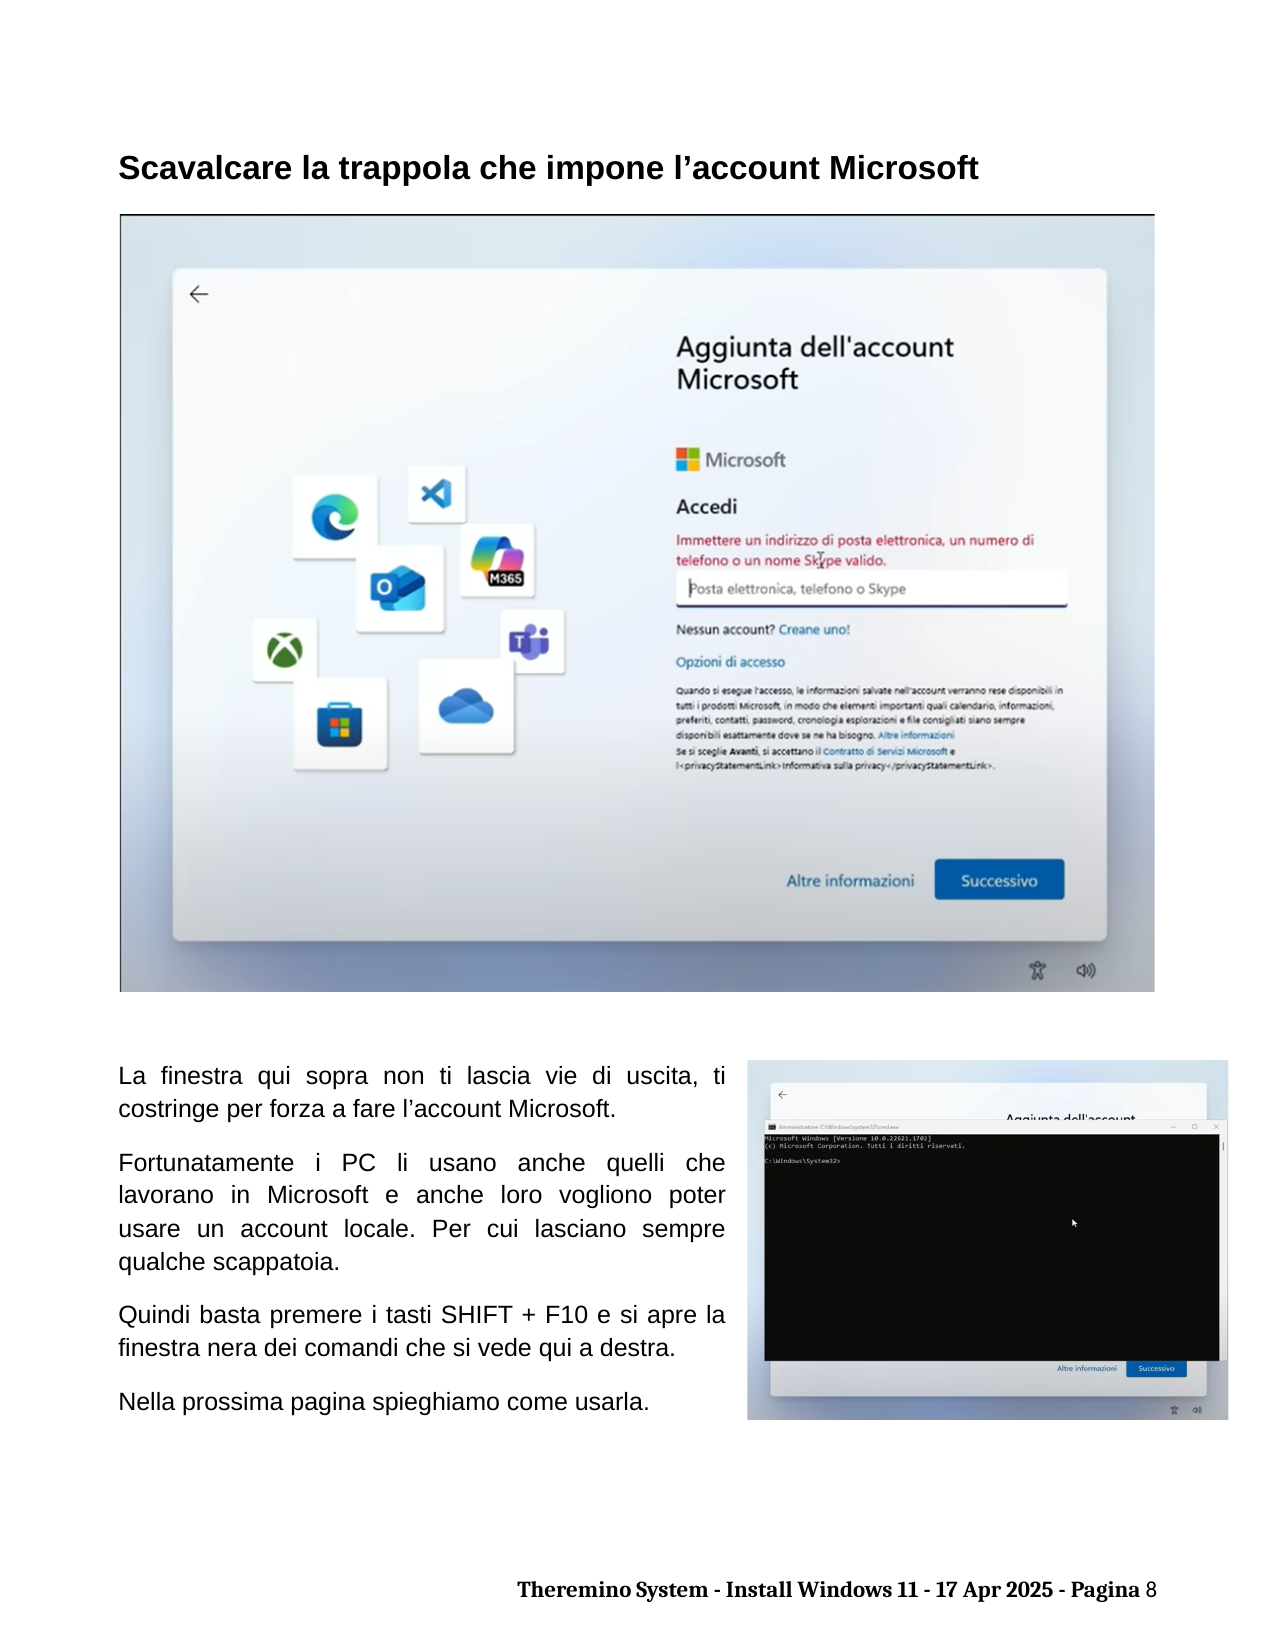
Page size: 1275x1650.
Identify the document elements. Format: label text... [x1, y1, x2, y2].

picture [119, 214, 1155, 992]
text Nella prossima pagina spieghiamo come usarla. [118, 1387, 746, 1416]
picture [747, 1060, 1229, 1420]
text Quindi basta premere i tasti SHIFT + F10 e si apre la finestra nera dei comandi che si vede qui a destra. [118, 1300, 746, 1362]
text Scavalcare la trappola che impone l’account Microsoft [118, 148, 1157, 186]
text La finestra qui sopra non ti lascia vie di uscita, ti costringe per forza a fare l’account Microsoft. [118, 1018, 1230, 1421]
text Fortunatamente i PC li usano anche quelli che lavorano in Microsoft e anche loro vogliono poter usare un account locale. Per cui lasciano sempre qualche scappatoia. [118, 1147, 746, 1275]
